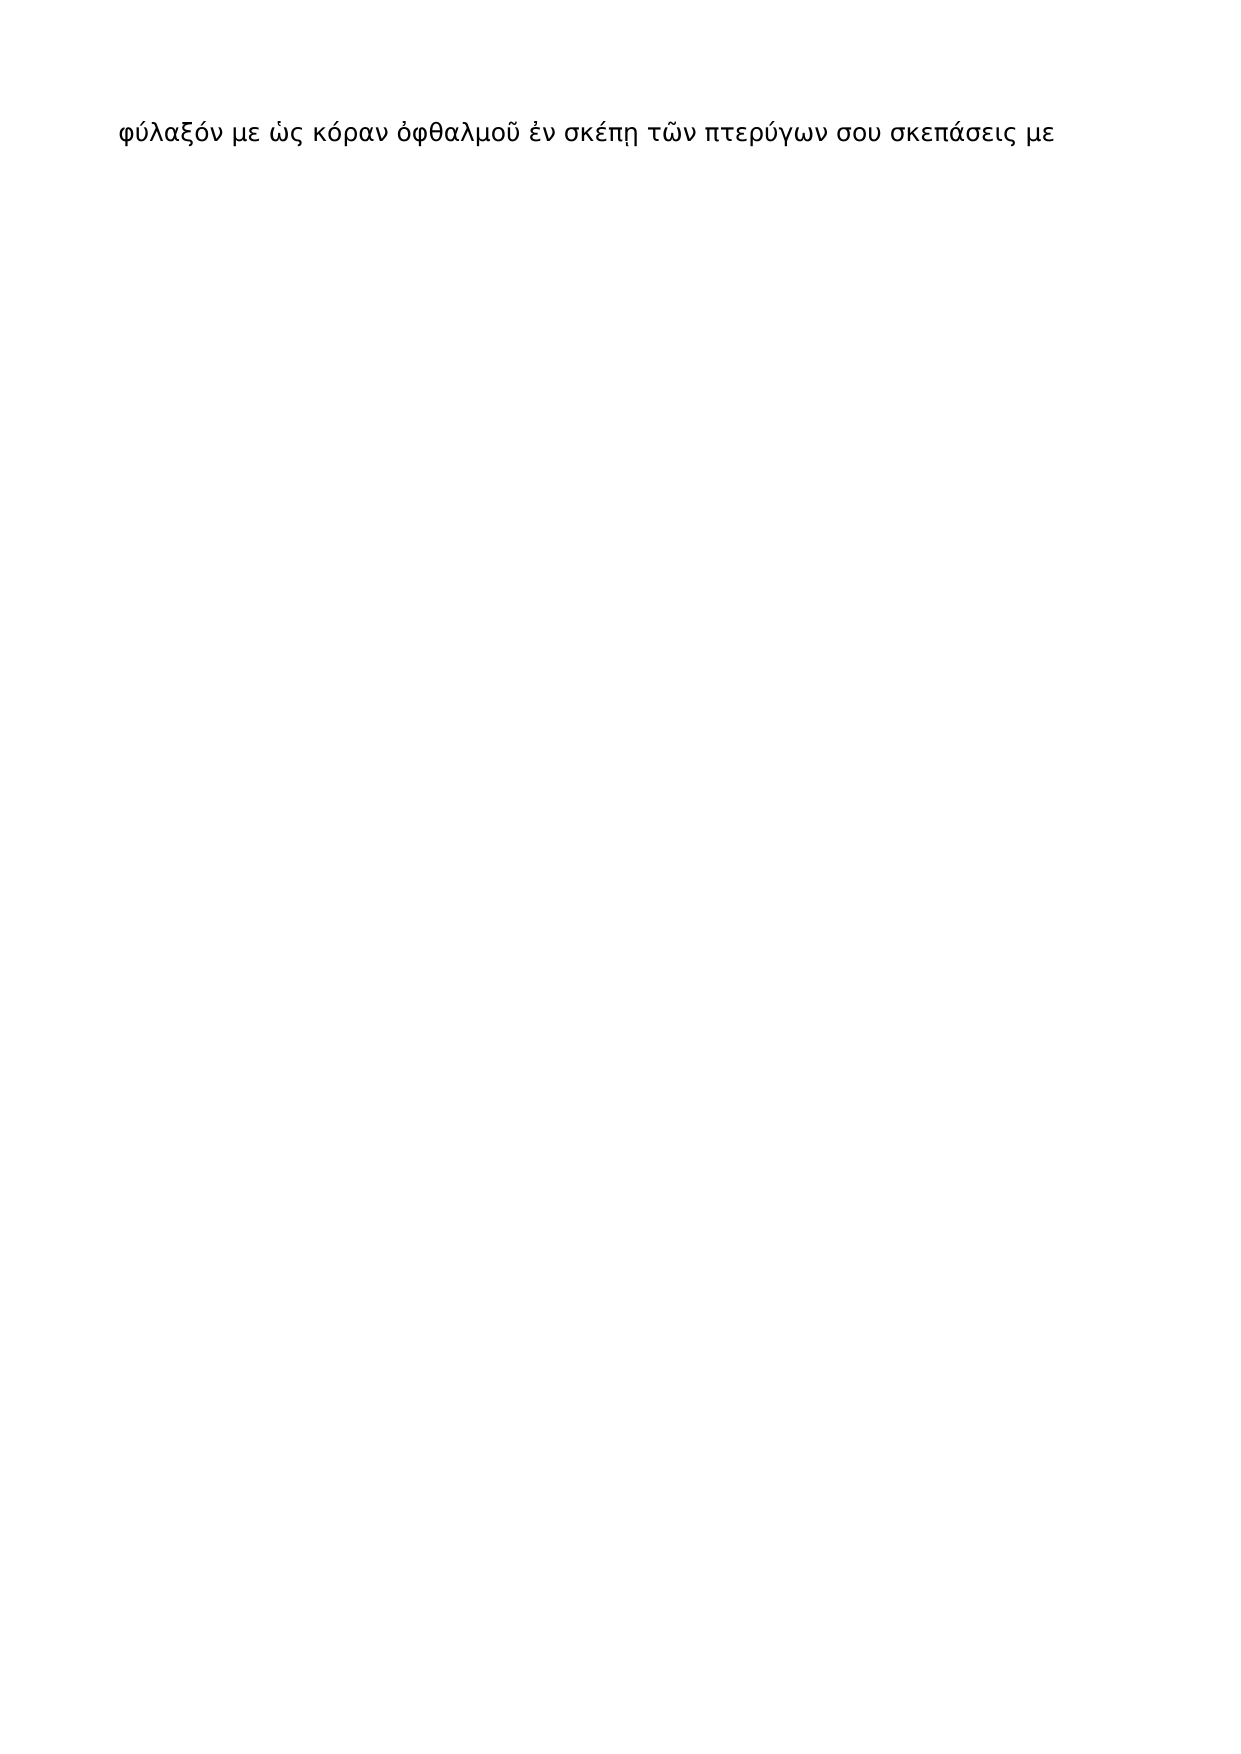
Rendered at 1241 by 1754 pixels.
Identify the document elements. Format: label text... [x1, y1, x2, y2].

text φύλαξόν με ὡς κόραν ὀφθαλμοῦ ἐν σκέπῃ τῶν πτερύγων σου σκεπάσεις με [118, 118, 1122, 147]
